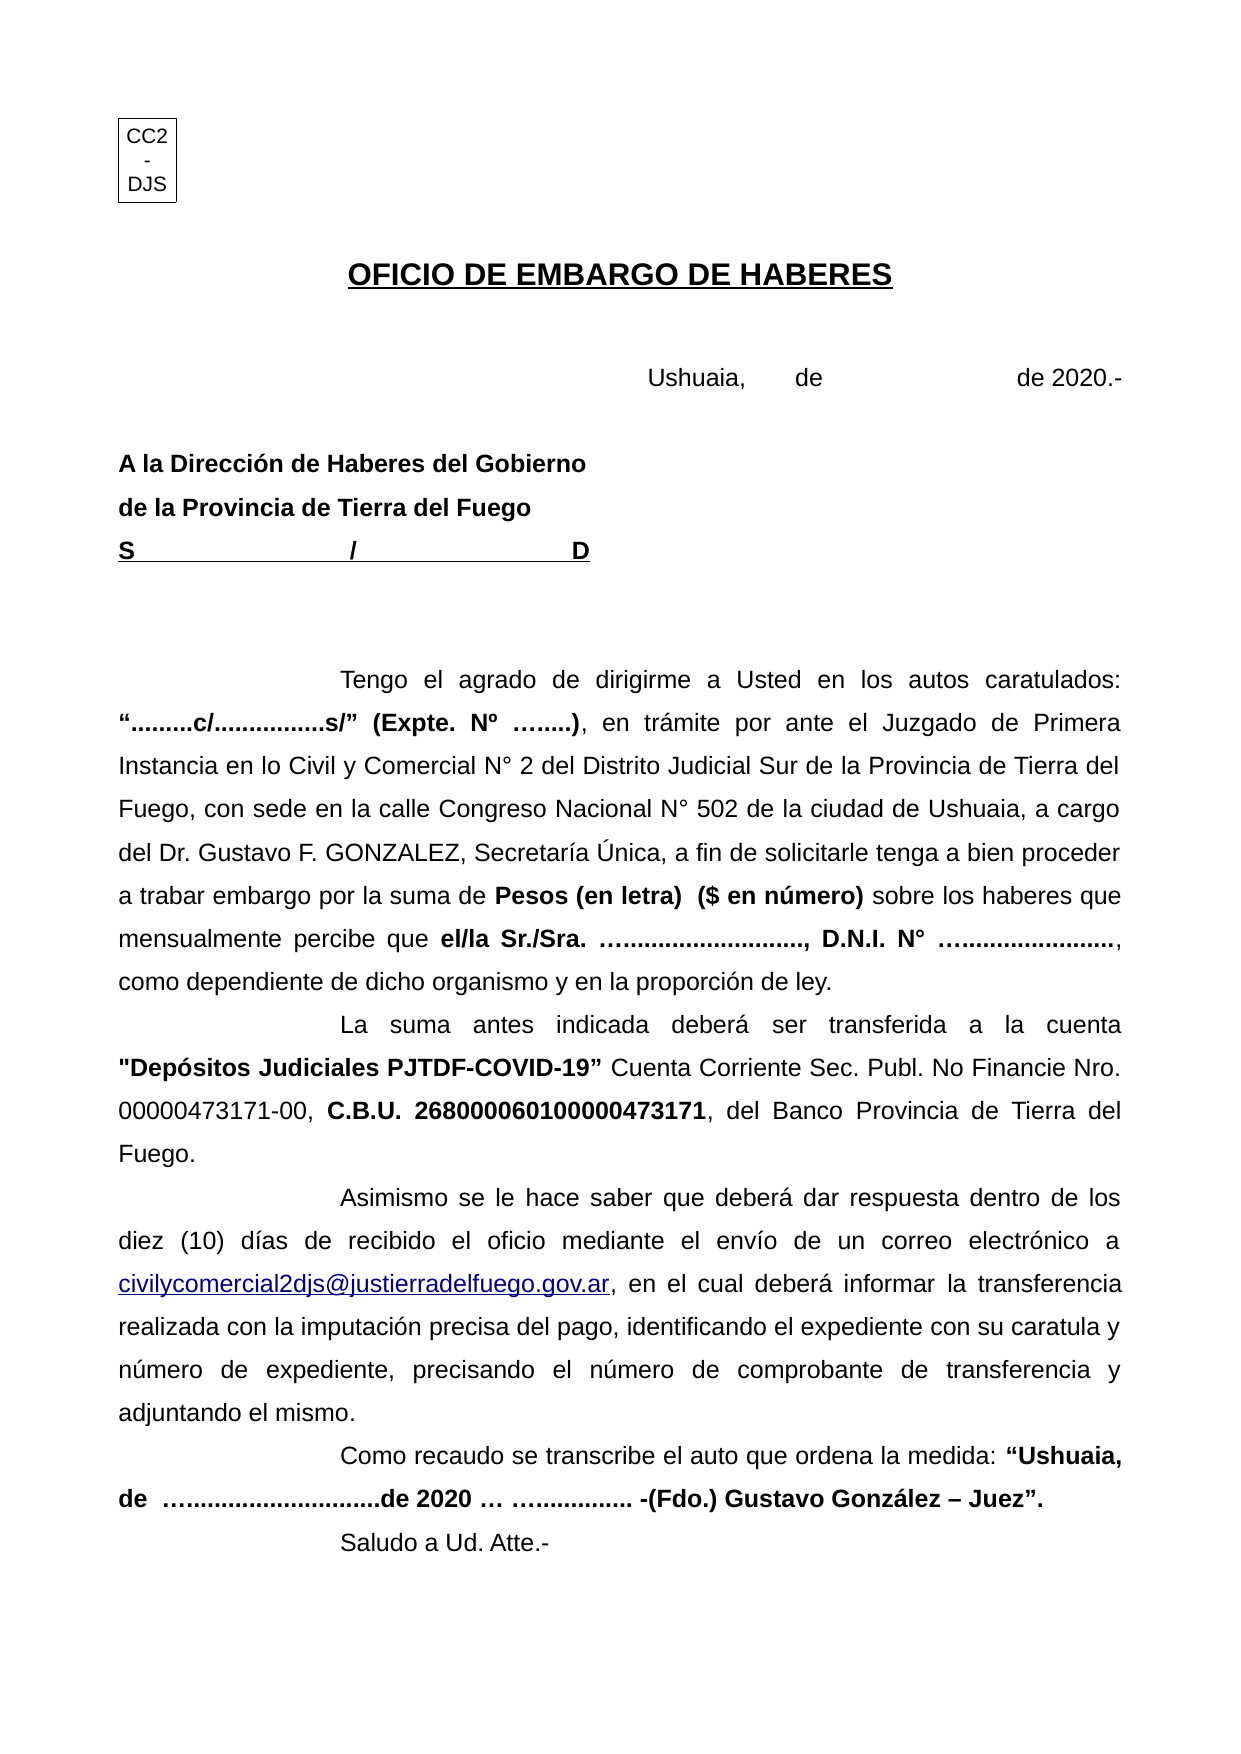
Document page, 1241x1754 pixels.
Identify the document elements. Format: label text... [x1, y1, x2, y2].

text de la Provincia de Tierra del Fuego [118, 493, 1122, 521]
text Saludo a Ud. Atte.- [118, 1528, 1122, 1556]
text Tengo el agrado de dirigirme a Usted en los autos caratulados: “.........c/................s/” (Expte. Nº ….....), en trámite por ante el Juzgado de Primera Instancia en lo Civil y Comercial N° 2 del Distrito Judicial Sur de la Provincia de Tierra del Fuego, con sede en la calle Congreso Nacional N° 502 de la ciudad de Ushuaia, a cargo del Dr. Gustavo F. GONZALEZ, Secretaría Única, a fin de solicitarle tenga a bien proceder a trabar embargo por la suma de Pesos (en letra) ($ en número) sobre los haberes que mensualmente percibe que el/la Sr./Sra. ….........................., D.N.I. N° …......................, como dependiente de dicho organismo y en la proporción de ley. [118, 665, 1122, 996]
text OFICIO DE EMBARGO DE HABERES [118, 256, 1122, 291]
text S / D [118, 536, 1122, 564]
text Asimismo se le hace saber que deberá dar respuesta dentro de los diez (10) días de recibido el oficio mediante el envío de un correo electrónico a civilycomercial2djs@justierradelfuego.gov.ar, en el cual deberá informar la transferencia realizada con la imputación precisa del pago, identificando el expediente con su caratula y número de expediente, precisando el número de comprobante de transferencia y adjuntando el mismo. [118, 1183, 1122, 1427]
text Ushuaia, de de 2020.- [118, 363, 1122, 392]
table_header CC2 - DJS [119, 119, 176, 202]
text La suma antes indicada deberá ser transferida a la cuenta "Depósitos Judiciales PJTDF-COVID-19” Cuenta Corriente Sec. Publ. No Financie Nro. 00000473171-00, C.B.U. 268000060100000473171, del Banco Provincia de Tierra del Fuego. [118, 1010, 1122, 1168]
text A la Dirección de Haberes del Gobierno [118, 449, 1122, 478]
text Como recaudo se transcribe el auto que ordena la medida: “Ushuaia, de …............................de 2020 … ….............. -(Fdo.) Gustavo González – Juez”. [118, 1441, 1122, 1513]
